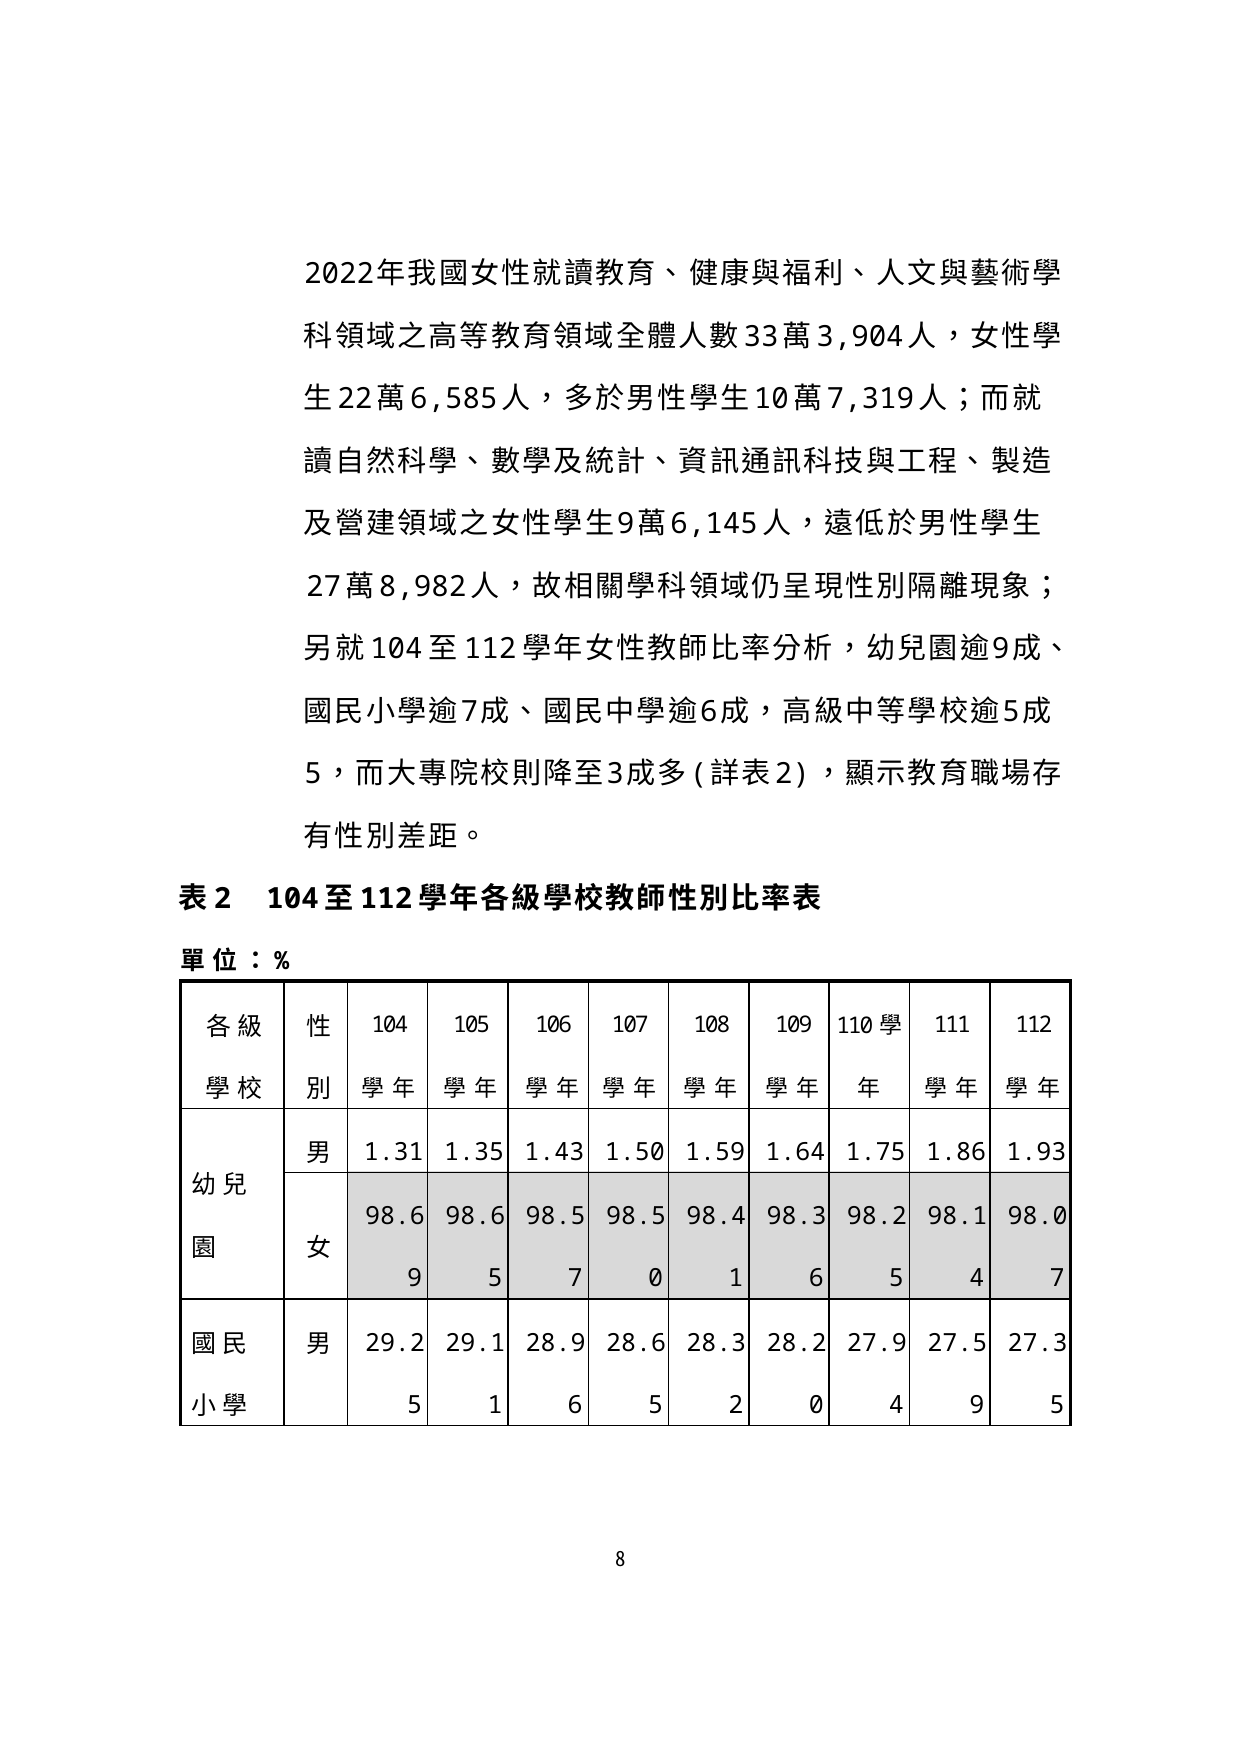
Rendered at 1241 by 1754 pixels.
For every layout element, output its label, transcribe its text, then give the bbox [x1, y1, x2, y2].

table_cell 男 [285, 1109, 347, 1171]
table_header 111學年 [910, 983, 989, 1107]
table_header 105學年 [428, 983, 507, 1107]
table_cell 27.59 [910, 1300, 989, 1424]
table_cell 1.50 [589, 1109, 668, 1171]
table_cell 1.35 [428, 1109, 507, 1171]
table_cell 國民小學 [182, 1300, 283, 1424]
table_cell 98.65 [428, 1173, 507, 1298]
table_cell 1.93 [991, 1109, 1069, 1171]
table_cell 28.20 [750, 1300, 828, 1424]
table_header 112學年 [991, 983, 1069, 1107]
table_cell 女 [285, 1173, 347, 1298]
table_cell 98.36 [750, 1173, 828, 1298]
table_header 108學年 [669, 983, 748, 1107]
table_cell 28.32 [669, 1300, 748, 1424]
table_cell 1.43 [509, 1109, 588, 1171]
table_cell 29.11 [428, 1300, 507, 1424]
table_header 各級學校 [182, 983, 283, 1107]
table_header 106學年 [509, 983, 588, 1107]
text 2.高等教育領域仍存在「男理工、女人文」性別隔離現象，且教育職場亦有性別差異：行政院於112年9月提出之「建立我國性別平等指數架構」第2期研究案統計，2022年我國女性就讀教育、健康與福利、人文與藝術學科領域之高等教育領域全體人數33萬3,904人，女性學生22萬6,585人，多於男性學生10萬7,319人；而就讀自然科學、數學及統計、資訊通訊科技與工程、製造及營建領域之女性學生9萬6,145人，遠低於男性學生27萬8,982人，故相關學科領域仍呈現性別隔離現象；另就104至112學年女性教師比率分析，幼兒園逾9成、國民小學逾7成、國民中學逾6成，高級中等學校逾5成5，而大專院校則降至3成多(詳表2)，顯示教育職場存有性別差距。 [266, 229, 1063, 854]
table_cell 27.94 [830, 1300, 909, 1424]
table_cell 98.50 [589, 1173, 668, 1298]
table_cell 男 [285, 1300, 347, 1424]
table_cell 29.25 [348, 1300, 427, 1424]
table_header 109學年 [750, 983, 828, 1107]
table_cell 28.96 [509, 1300, 588, 1424]
table_cell 28.65 [589, 1300, 668, 1424]
table_cell 1.59 [669, 1109, 748, 1171]
table_cell 27.35 [991, 1300, 1069, 1424]
table_cell 1.31 [348, 1109, 427, 1171]
table_cell 幼兒園 [182, 1109, 283, 1298]
table_cell 98.69 [348, 1173, 427, 1298]
table_cell 98.41 [669, 1173, 748, 1298]
table_header 性別 [285, 983, 347, 1107]
table_cell 98.57 [509, 1173, 588, 1298]
table_cell 1.86 [910, 1109, 989, 1171]
table_cell 98.14 [910, 1173, 989, 1298]
table_cell 98.25 [830, 1173, 909, 1298]
table_cell 1.64 [750, 1109, 828, 1171]
table_cell 1.75 [830, 1109, 909, 1171]
text 表2 104至112學年各級學校教師性別比率表 單位：% [177, 854, 1063, 979]
table_header 107學年 [589, 983, 668, 1107]
table_header 104學年 [348, 983, 427, 1107]
table_header 110學年 [830, 983, 909, 1107]
table_cell 98.07 [991, 1173, 1069, 1298]
